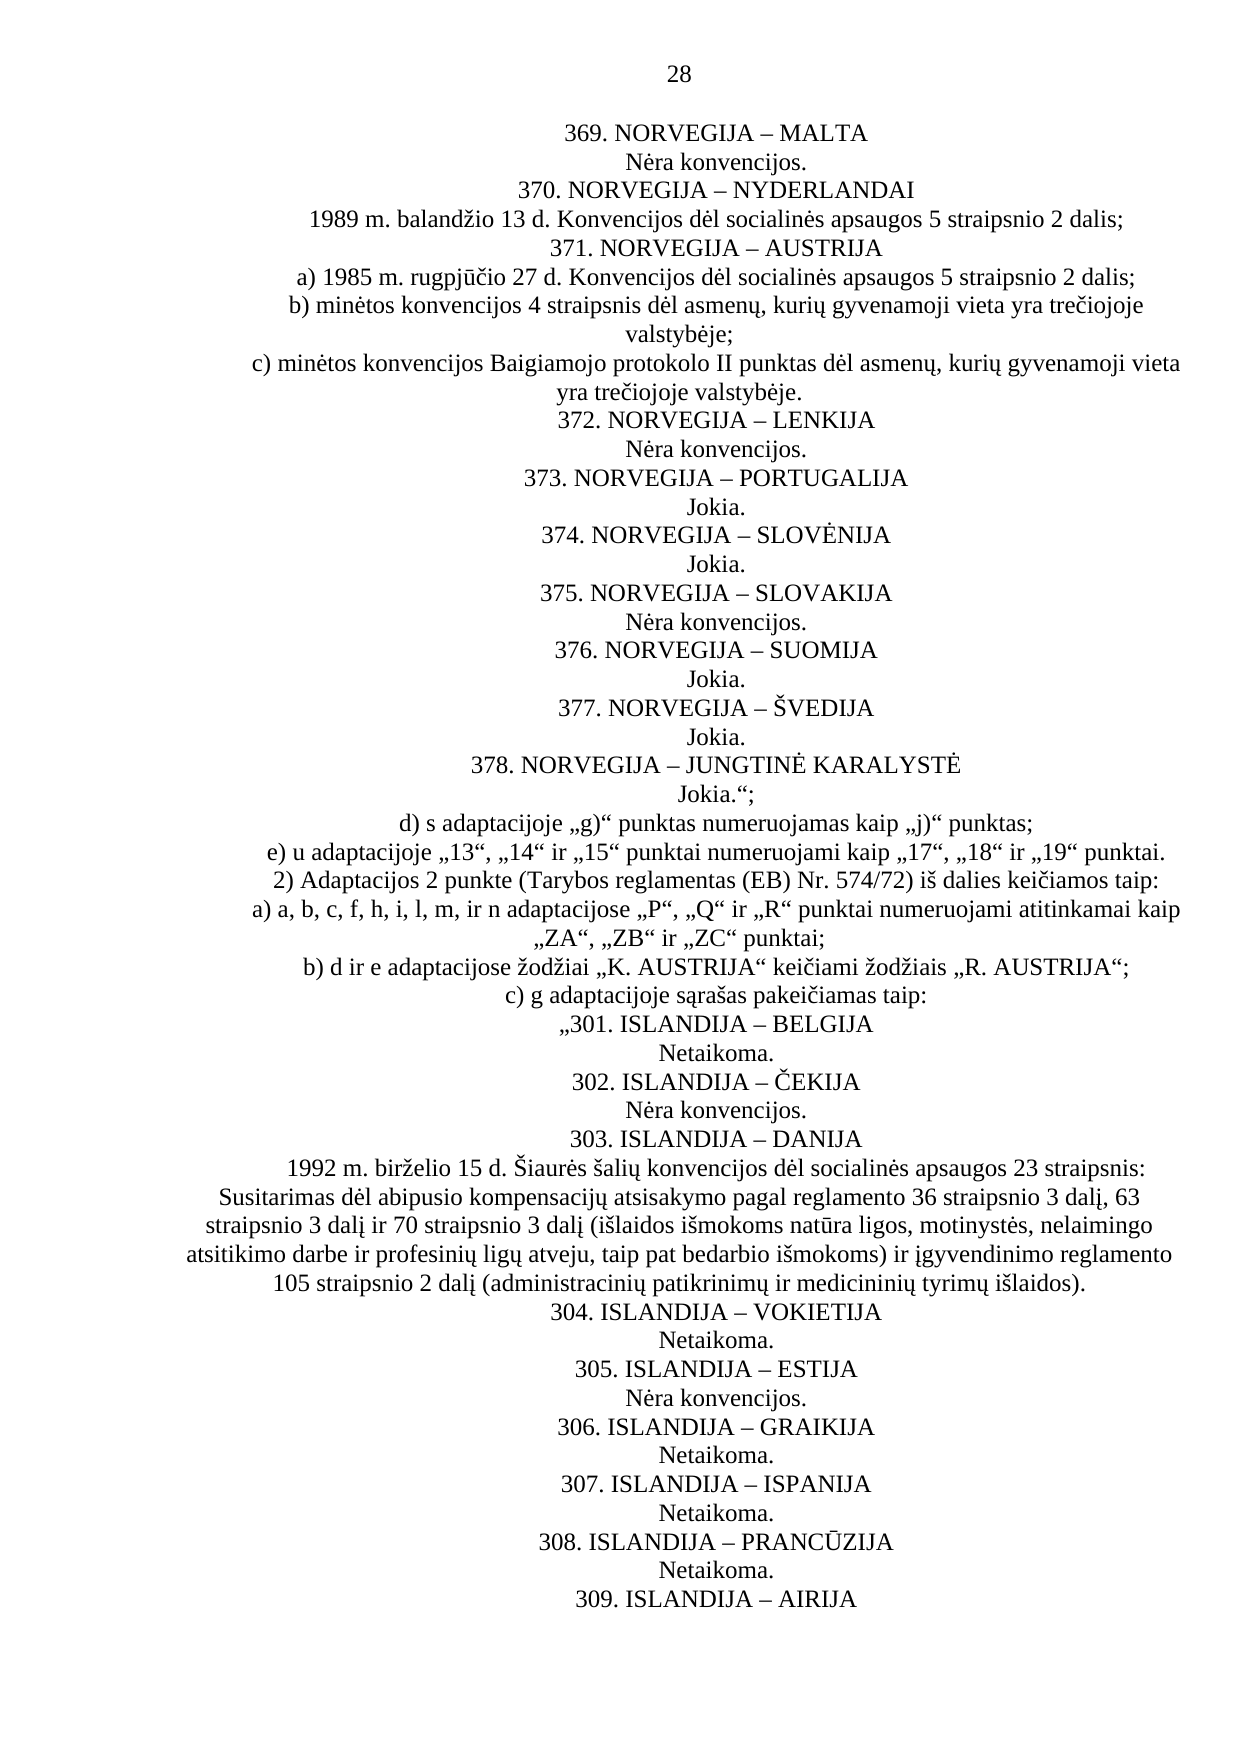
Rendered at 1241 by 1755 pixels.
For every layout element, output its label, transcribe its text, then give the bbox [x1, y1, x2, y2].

text Jokia.“; [177, 779, 1181, 808]
text Nėra konvencijos. [177, 147, 1181, 176]
text 1989 m. balandžio 13 d. Konvencijos dėl socialinės apsaugos 5 straipsnio 2 dalis; [177, 204, 1181, 233]
text a) a, b, c, f, h, i, l, m, ir n adaptacijose „P“, „Q“ ir „R“ punktai numeruojami atitinkamai kaip „ZA“, „ZB“ ir „ZC“ punktai; [177, 894, 1181, 952]
text Nėra konvencijos. [177, 434, 1181, 463]
text b) minėtos konvencijos 4 straipsnis dėl asmenų, kurių gyvenamoji vieta yra trečiojoje valstybėje; [177, 291, 1181, 348]
text a) 1985 m. rugpjūčio 27 d. Konvencijos dėl socialinės apsaugos 5 straipsnio 2 dalis; [177, 262, 1181, 291]
text Netaikoma. [177, 1441, 1181, 1469]
text 370. NORVEGIJA – NYDERLANDAI [177, 176, 1181, 204]
text Jokia. [177, 722, 1181, 751]
text e) u adaptacijoje „13“, „14“ ir „15“ punktai numeruojami kaip „17“, „18“ ir „19“ punktai. [177, 837, 1181, 866]
text 307. ISLANDIJA – ISPANIJA [177, 1469, 1181, 1498]
text Nėra konvencijos. [177, 607, 1181, 636]
text 378. NORVEGIJA – JUNGTINĖ KARALYSTĖ [177, 751, 1181, 779]
text 371. NORVEGIJA – AUSTRIJA [177, 233, 1181, 262]
text Jokia. [177, 492, 1181, 521]
text 372. NORVEGIJA – LENKIJA [177, 406, 1181, 434]
text Jokia. [177, 549, 1181, 578]
text Netaikoma. [177, 1498, 1181, 1527]
text 1992 m. birželio 15 d. Šiaurės šalių konvencijos dėl socialinės apsaugos 23 straipsnis: Susitarimas dėl abipusio kompensacijų atsisakymo pagal reglamento 36 straipsnio 3 dalį, 63 straipsnio 3 dalį ir 70 straipsnio 3 dalį (išlaidos išmokoms natūra ligos, motinystės, nelaimingo atsitikimo darbe ir profesinių ligų atveju, taip pat bedarbio išmokoms) ir įgyvendinimo reglamento 105 straipsnio 2 dalį (administracinių patikrinimų ir medicininių tyrimų išlaidos). [177, 1153, 1181, 1297]
text d) s adaptacijoje „g)“ punktas numeruojamas kaip „j)“ punktas; [177, 808, 1181, 837]
text 374. NORVEGIJA – SLOVĖNIJA [177, 521, 1181, 549]
text 306. ISLANDIJA – GRAIKIJA [177, 1412, 1181, 1441]
text 303. ISLANDIJA – DANIJA [177, 1124, 1181, 1153]
text c) minėtos konvencijos Baigiamojo protokolo II punktas dėl asmenų, kurių gyvenamoji vieta yra trečiojoje valstybėje. [177, 348, 1181, 406]
text 373. NORVEGIJA – PORTUGALIJA [177, 463, 1181, 492]
text 369. NORVEGIJA – MALTA [177, 118, 1181, 147]
text 309. ISLANDIJA – AIRIJA [177, 1584, 1181, 1613]
text 2) Adaptacijos 2 punkte (Tarybos reglamentas (EB) Nr. 574/72) iš dalies keičiamos taip: [177, 866, 1181, 894]
text 305. ISLANDIJA – ESTIJA [177, 1354, 1181, 1383]
text 308. ISLANDIJA – PRANCŪZIJA [177, 1527, 1181, 1556]
text 376. NORVEGIJA – SUOMIJA [177, 636, 1181, 664]
text „301. ISLANDIJA – BELGIJA [177, 1009, 1181, 1038]
text 304. ISLANDIJA – VOKIETIJA [177, 1297, 1181, 1326]
text c) g adaptacijoje sąrašas pakeičiamas taip: [177, 981, 1181, 1009]
text Netaikoma. [177, 1038, 1181, 1067]
text Jokia. [177, 664, 1181, 693]
text Nėra konvencijos. [177, 1096, 1181, 1124]
text 375. NORVEGIJA – SLOVAKIJA [177, 578, 1181, 607]
text 302. ISLANDIJA – ČEKIJA [177, 1067, 1181, 1096]
text Nėra konvencijos. [177, 1383, 1181, 1412]
text b) d ir e adaptacijose žodžiai „K. AUSTRIJA“ keičiami žodžiais „R. AUSTRIJA“; [177, 952, 1181, 981]
text Netaikoma. [177, 1556, 1181, 1584]
text 377. NORVEGIJA – ŠVEDIJA [177, 693, 1181, 722]
text Netaikoma. [177, 1326, 1181, 1354]
